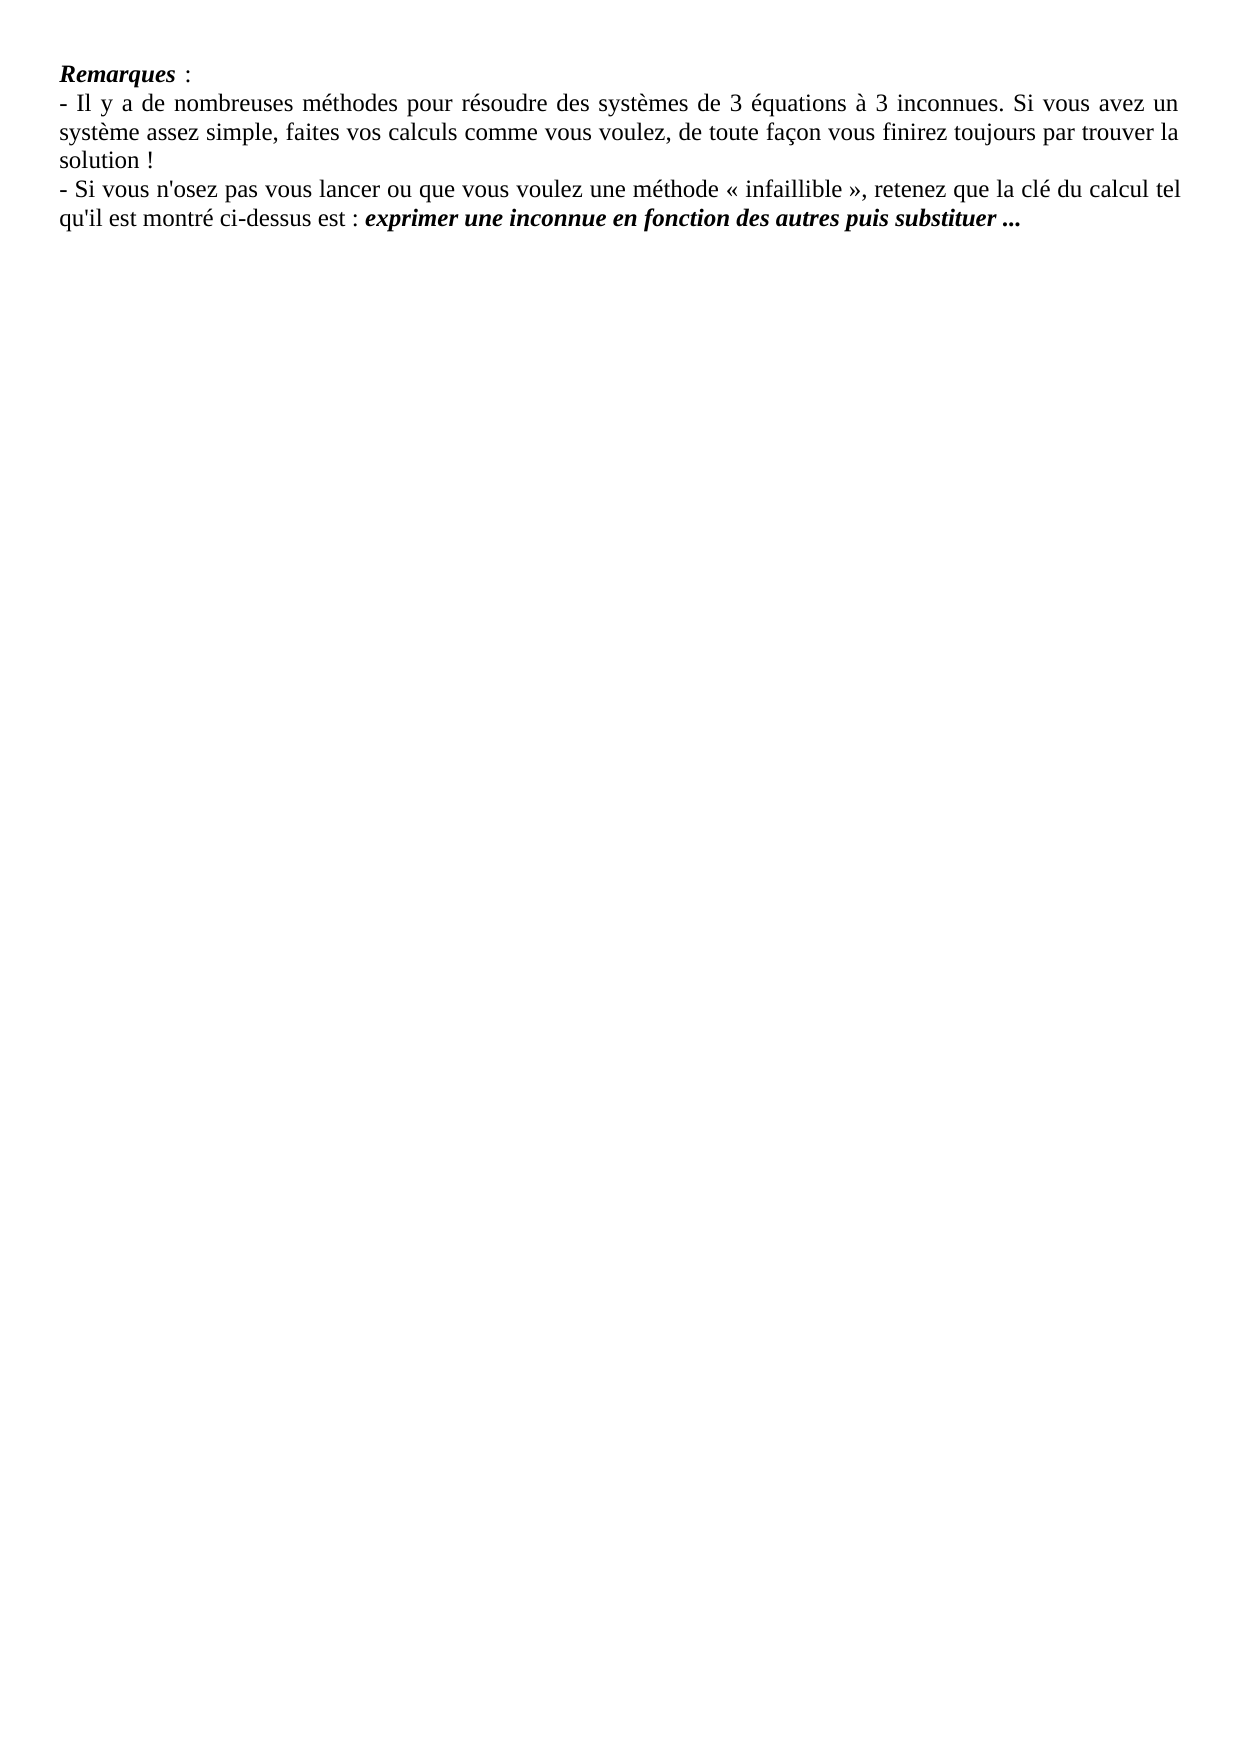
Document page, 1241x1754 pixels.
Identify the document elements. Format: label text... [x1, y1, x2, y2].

text Remarques : [59, 59, 1181, 88]
text - Il y a de nombreuses méthodes pour résoudre des systèmes de 3 équations à 3 inconnues. Si vous avez un système assez simple, faites vos calculs comme vous voulez, de toute façon vous finirez toujours par trouver la solution ! [59, 88, 1181, 174]
text - Si vous n'osez pas vous lancer ou que vous voulez une méthode « infaillible », retenez que la clé du calcul tel qu'il est montré ci-dessus est : exprimer une inconnue en fonction des autres puis substituer ... [59, 174, 1181, 232]
